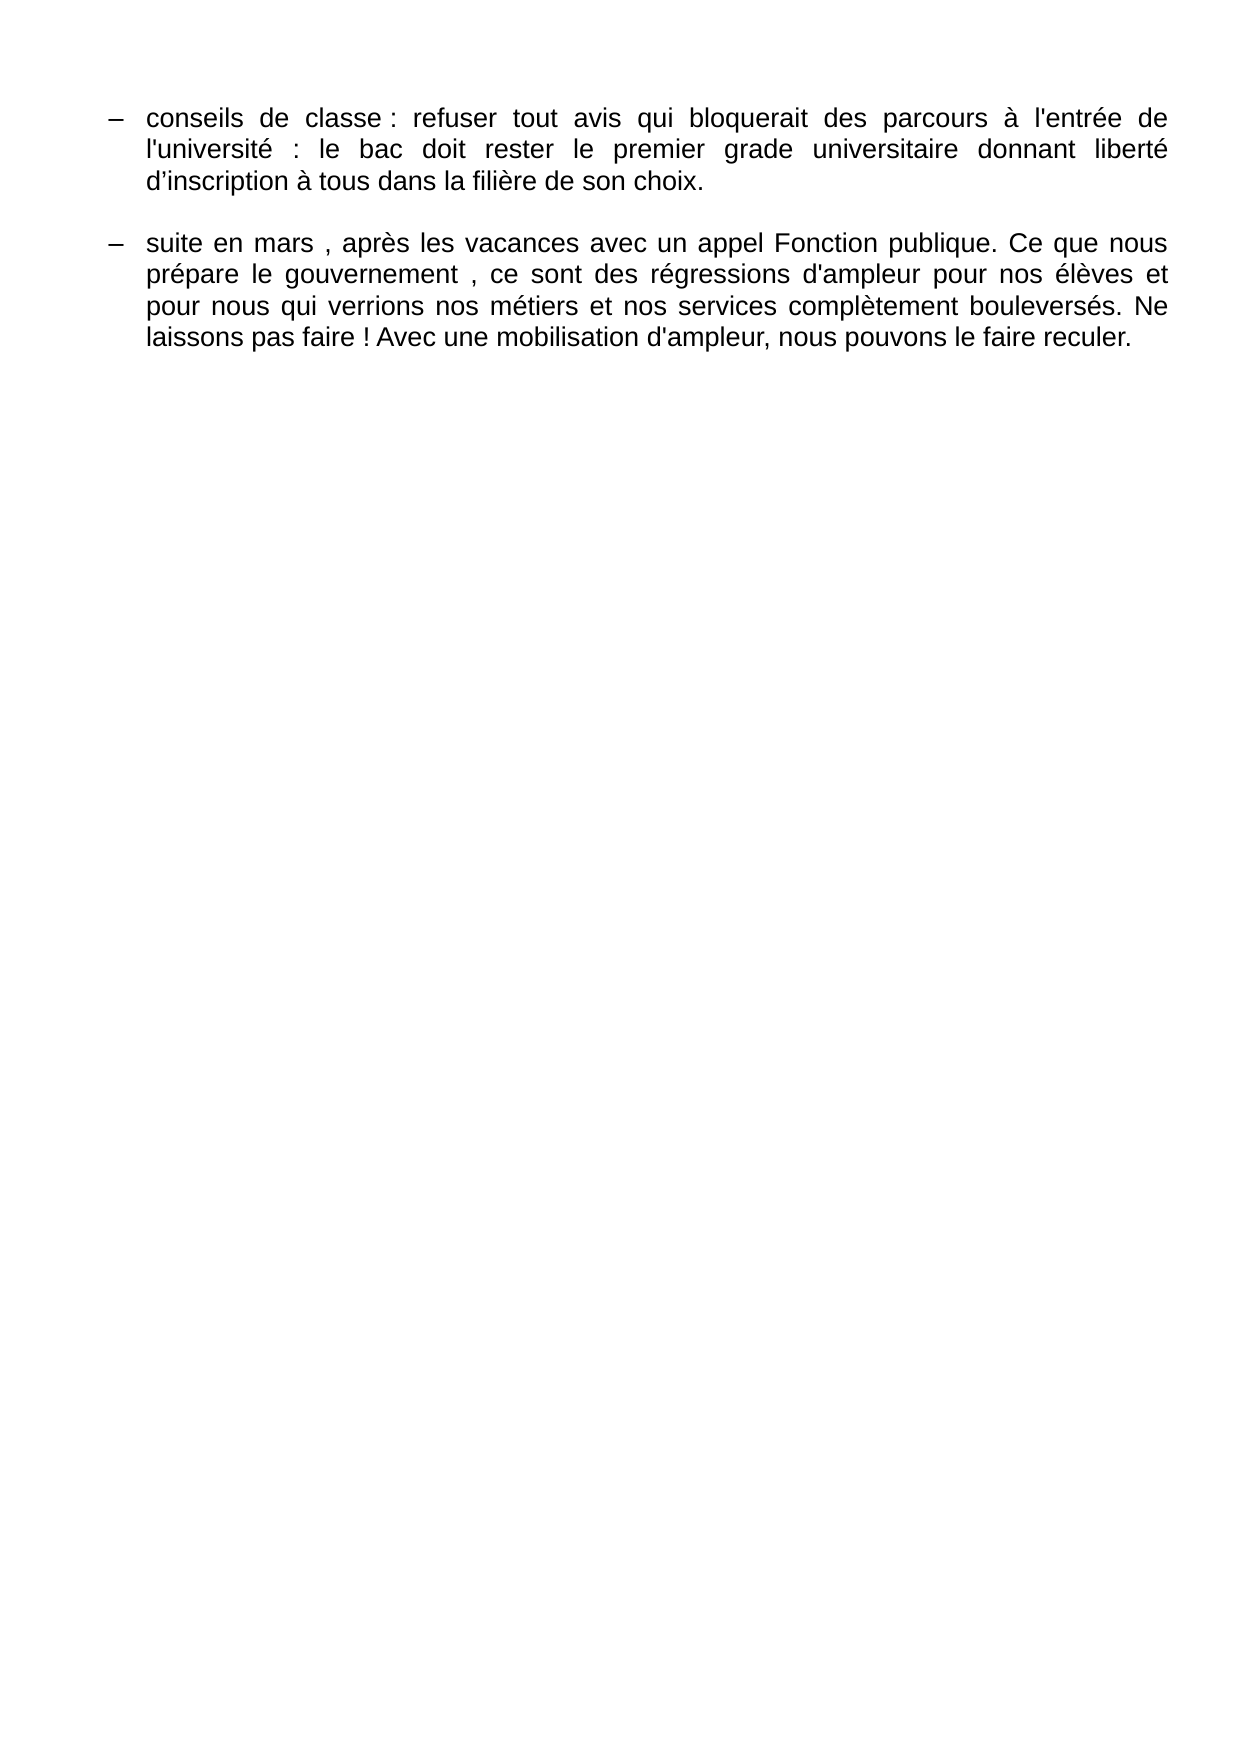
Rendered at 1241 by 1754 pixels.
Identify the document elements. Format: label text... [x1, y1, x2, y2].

list conseils de classe : refuser tout avis qui bloquerait des parcours à l'entrée de l'université : le bac doit rester le premier grade universitaire donnant liberté d’inscription à tous dans la filière de son choix. [108, 102, 1169, 196]
list suite en mars , après les vacances avec un appel Fonction publique. Ce que nous prépare le gouvernement , ce sont des régressions d'ampleur pour nos élèves et pour nous qui verrions nos métiers et nos services complètement bouleversés. Ne laissons pas faire ! Avec une mobilisation d'ampleur, nous pouvons le faire reculer. [108, 227, 1169, 352]
